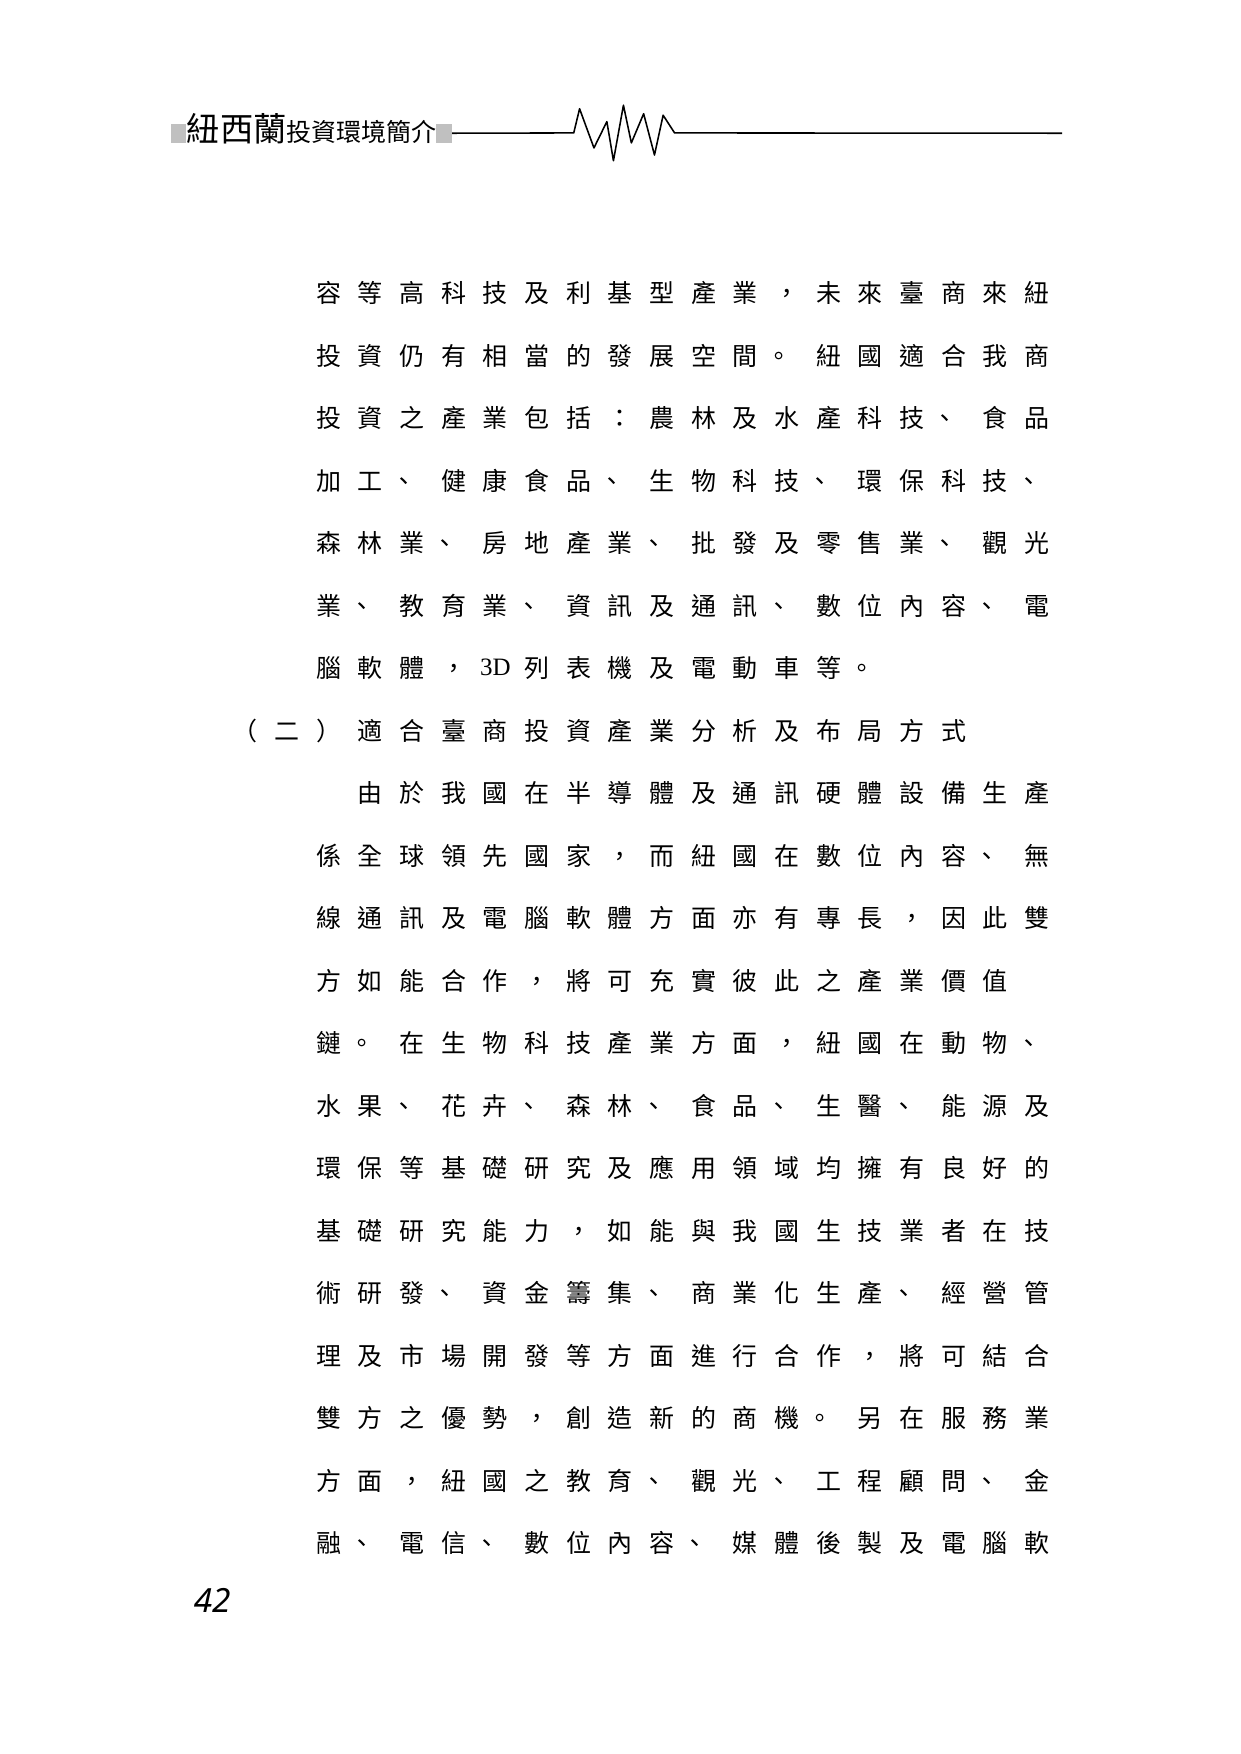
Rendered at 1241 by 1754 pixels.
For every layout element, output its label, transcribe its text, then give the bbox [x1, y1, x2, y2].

text 由於我國在半導體及通訊硬體設備生產係全球領先國家，而紐國在數位內容、無線通訊及電腦軟體方面亦有專長，因此雙方如能合作，將可充實彼此之產業價值鏈。在生物科技產業方面，紐國在動物、水果、花卉、森林、食品、生醫、能源及環保等基礎研究及應用領域均擁有良好的基礎研究能力，如能與我國生技業者在技術研發、資金籌集、商業化生產、經營管理及市場開發等方面進行合作，將可結合雙方之優勢，創造新的商機。另在服務業方面，紐國之教育、觀光、工程顧問、金融、電信、數位內容、媒體後製及電腦軟 [281, 750, 1058, 1563]
text （二）適合臺商投資產業分析及布局方式 [207, 688, 1058, 750]
text 容等高科技及利基型產業，未來臺商來紐投資仍有相當的發展空間。紐國適合我商投資之產業包括：農林及水產科技、食品加工、健康食品、生物科技、環保科技、森林業、房地產業、批發及零售業、觀光業、教育業、資訊及通訊、數位內容、電腦軟體，3D列表機及電動車等。 [281, 250, 1058, 688]
